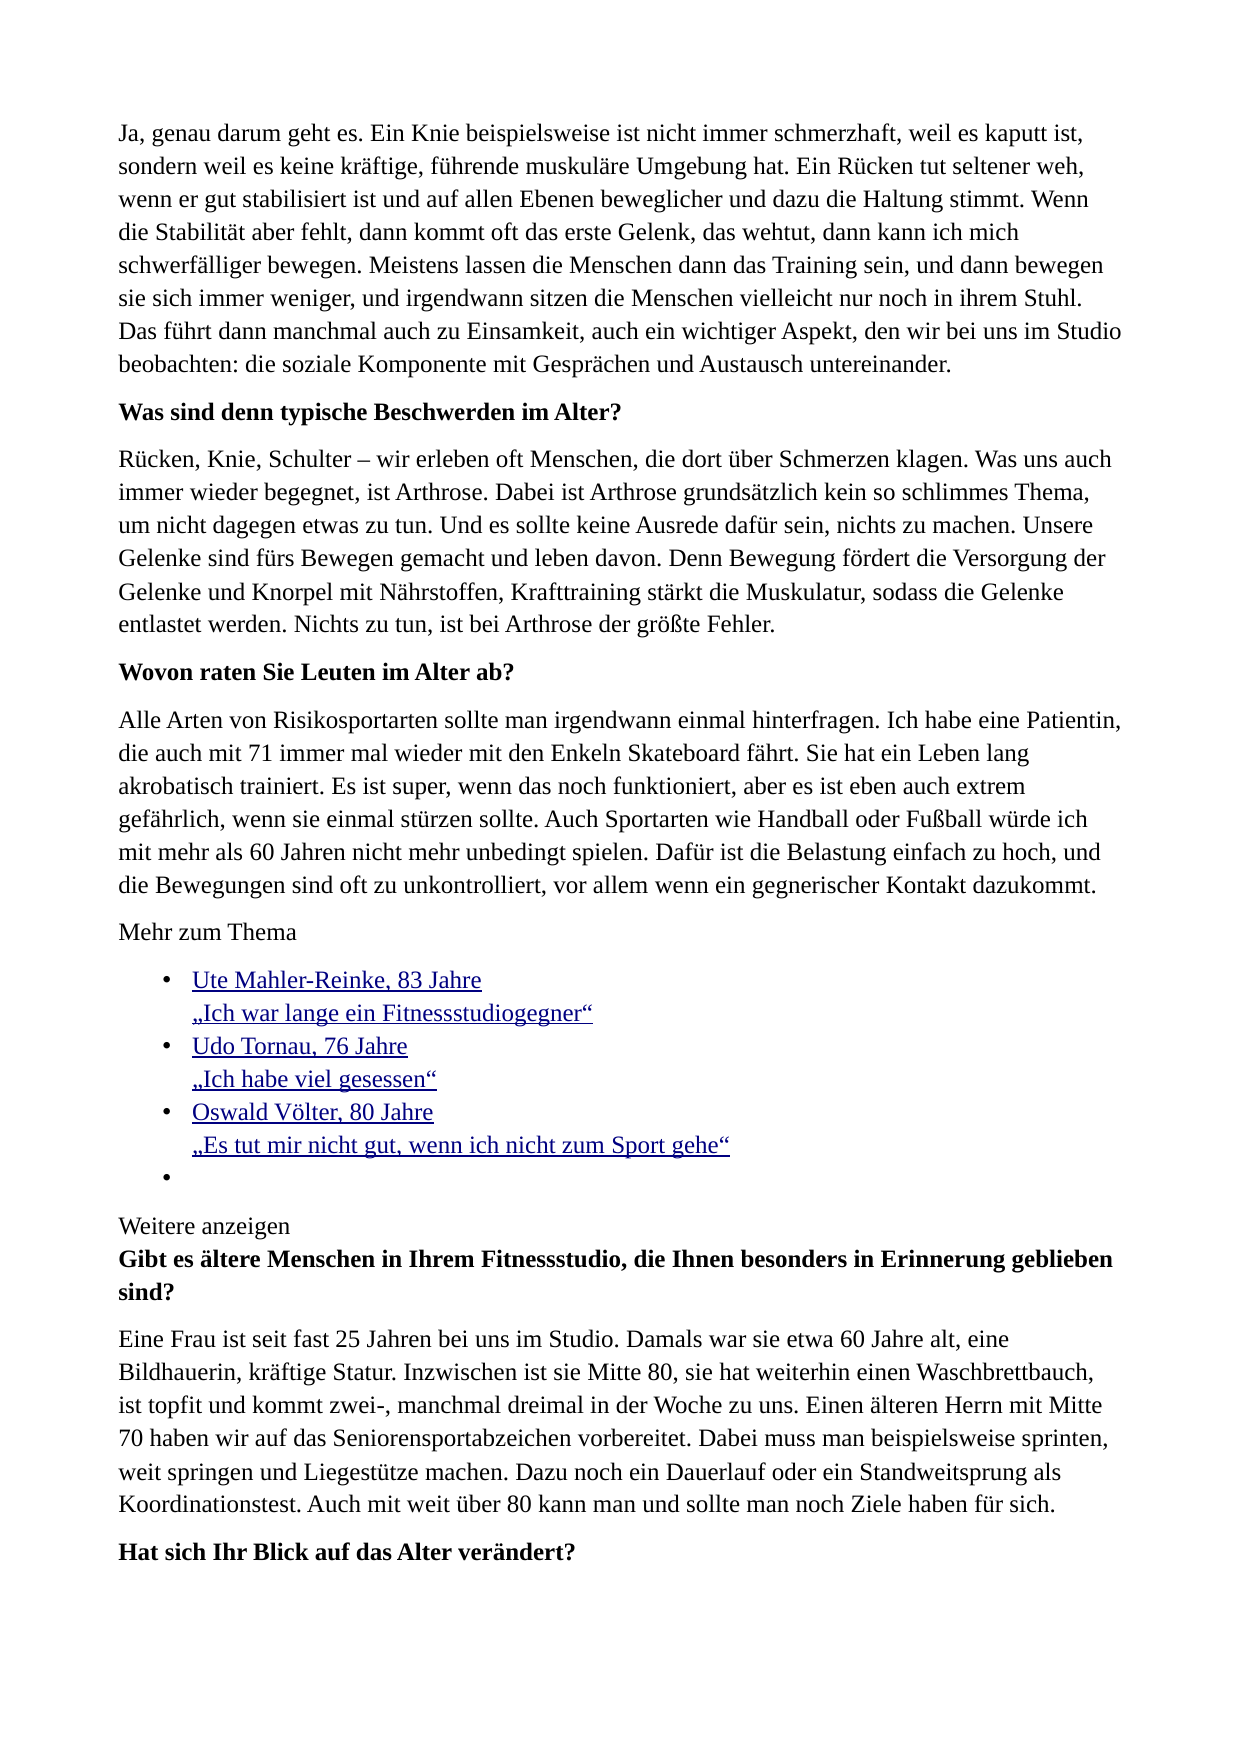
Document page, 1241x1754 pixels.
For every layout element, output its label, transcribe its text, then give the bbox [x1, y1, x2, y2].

text Rücken, Knie, Schulter – wir erleben oft Menschen, die dort über Schmerzen klagen. Was uns auch immer wieder begegnet, ist Arthrose. Dabei ist Arthrose grundsätzlich kein so schlimmes Thema, um nicht dagegen etwas zu tun. Und es sollte keine Ausrede dafür sein, nichts zu machen. Unsere Gelenke sind fürs Bewegen gemacht und leben davon. Denn Bewegung fördert die Versorgung der Gelenke und Knorpel mit Nährstoffen, Krafttraining stärkt die Muskulatur, sodass die Gelenke entlastet werden. Nichts zu tun, ist bei Arthrose der größte Fehler. [118, 444, 1122, 638]
text Ja, genau darum geht es. Ein Knie beispielsweise ist nicht immer schmerzhaft, weil es kaputt ist, sondern weil es keine kräftige, führende muskuläre Umgebung hat. Ein Rücken tut seltener weh, wenn er gut stabilisiert ist und auf allen Ebenen beweglicher und dazu die Haltung stimmt. Wenn die Stabilität aber fehlt, dann kommt oft das erste Gelenk, das wehtut, dann kann ich mich schwerfälliger bewegen. Meistens lassen die Menschen dann das Training sein, und dann bewegen sie sich immer weniger, und irgendwann sitzen die Menschen vielleicht nur noch in ihrem Stuhl. Das führt dann manchmal auch zu Einsamkeit, auch ein wichtiger Aspekt, den wir bei uns im Studio beobachten: die soziale Komponente mit Gesprächen und Austausch untereinander. [118, 118, 1122, 378]
text Gibt es ältere Menschen in Ihrem Fitnessstudio, die Ihnen besonders in Erinnerung geblieben sind? [118, 1244, 1122, 1306]
list „Ich war lange ein Fitnessstudiogegner“ [162, 998, 1122, 1027]
list „Es tut mir nicht gut, wenn ich nicht zum Sport gehe“ [162, 1130, 1122, 1159]
text Wovon raten Sie Leuten im Alter ab? [118, 657, 1122, 686]
list Udo Tornau, 76 Jahre [162, 1031, 1122, 1060]
text Eine Frau ist seit fast 25 Jahren bei uns im Studio. Damals war sie etwa 60 Jahre alt, eine Bildhauerin, kräftige Statur. Inzwischen ist sie Mitte 80, sie hat weiterhin einen Waschbrettbauch, ist topfit und kommt zwei-, manchmal dreimal in der Woche zu uns. Einen älteren Herrn mit Mitte 70 haben wir auf das Seniorensportabzeichen vorbereitet. Dabei muss man beispielsweise sprinten, weit springen und Liegestütze machen. Dazu noch ein Dauerlauf oder ein Standweitsprung als Koordinationstest. Auch mit weit über 80 kann man und sollte man noch Ziele haben für sich. [118, 1324, 1122, 1518]
list Ute Mahler-Reinke, 83 Jahre [162, 965, 1122, 994]
list „Ich habe viel gesessen“ [162, 1064, 1122, 1093]
text Weitere anzeigen [118, 1211, 1122, 1239]
text Mehr zum Thema [118, 917, 1122, 946]
text Was sind denn typische Beschwerden im Alter? [118, 397, 1122, 426]
list Oswald Völter, 80 Jahre [162, 1097, 1122, 1126]
text Alle Arten von Risikosportarten sollte man irgendwann einmal hinterfragen. Ich habe eine Patientin, die auch mit 71 immer mal wieder mit den Enkeln Skateboard fährt. Sie hat ein Leben lang akrobatisch trainiert. Es ist super, wenn das noch funktioniert, aber es ist eben auch extrem gefährlich, wenn sie einmal stürzen sollte. Auch Sportarten wie Handball oder Fußball würde ich mit mehr als 60 Jahren nicht mehr unbedingt spielen. Dafür ist die Belastung einfach zu hoch, und die Bewegungen sind oft zu unkontrolliert, vor allem wenn ein gegnerischer Kontakt dazukommt. [118, 705, 1122, 899]
text Hat sich Ihr Blick auf das Alter verändert? [118, 1537, 1122, 1566]
